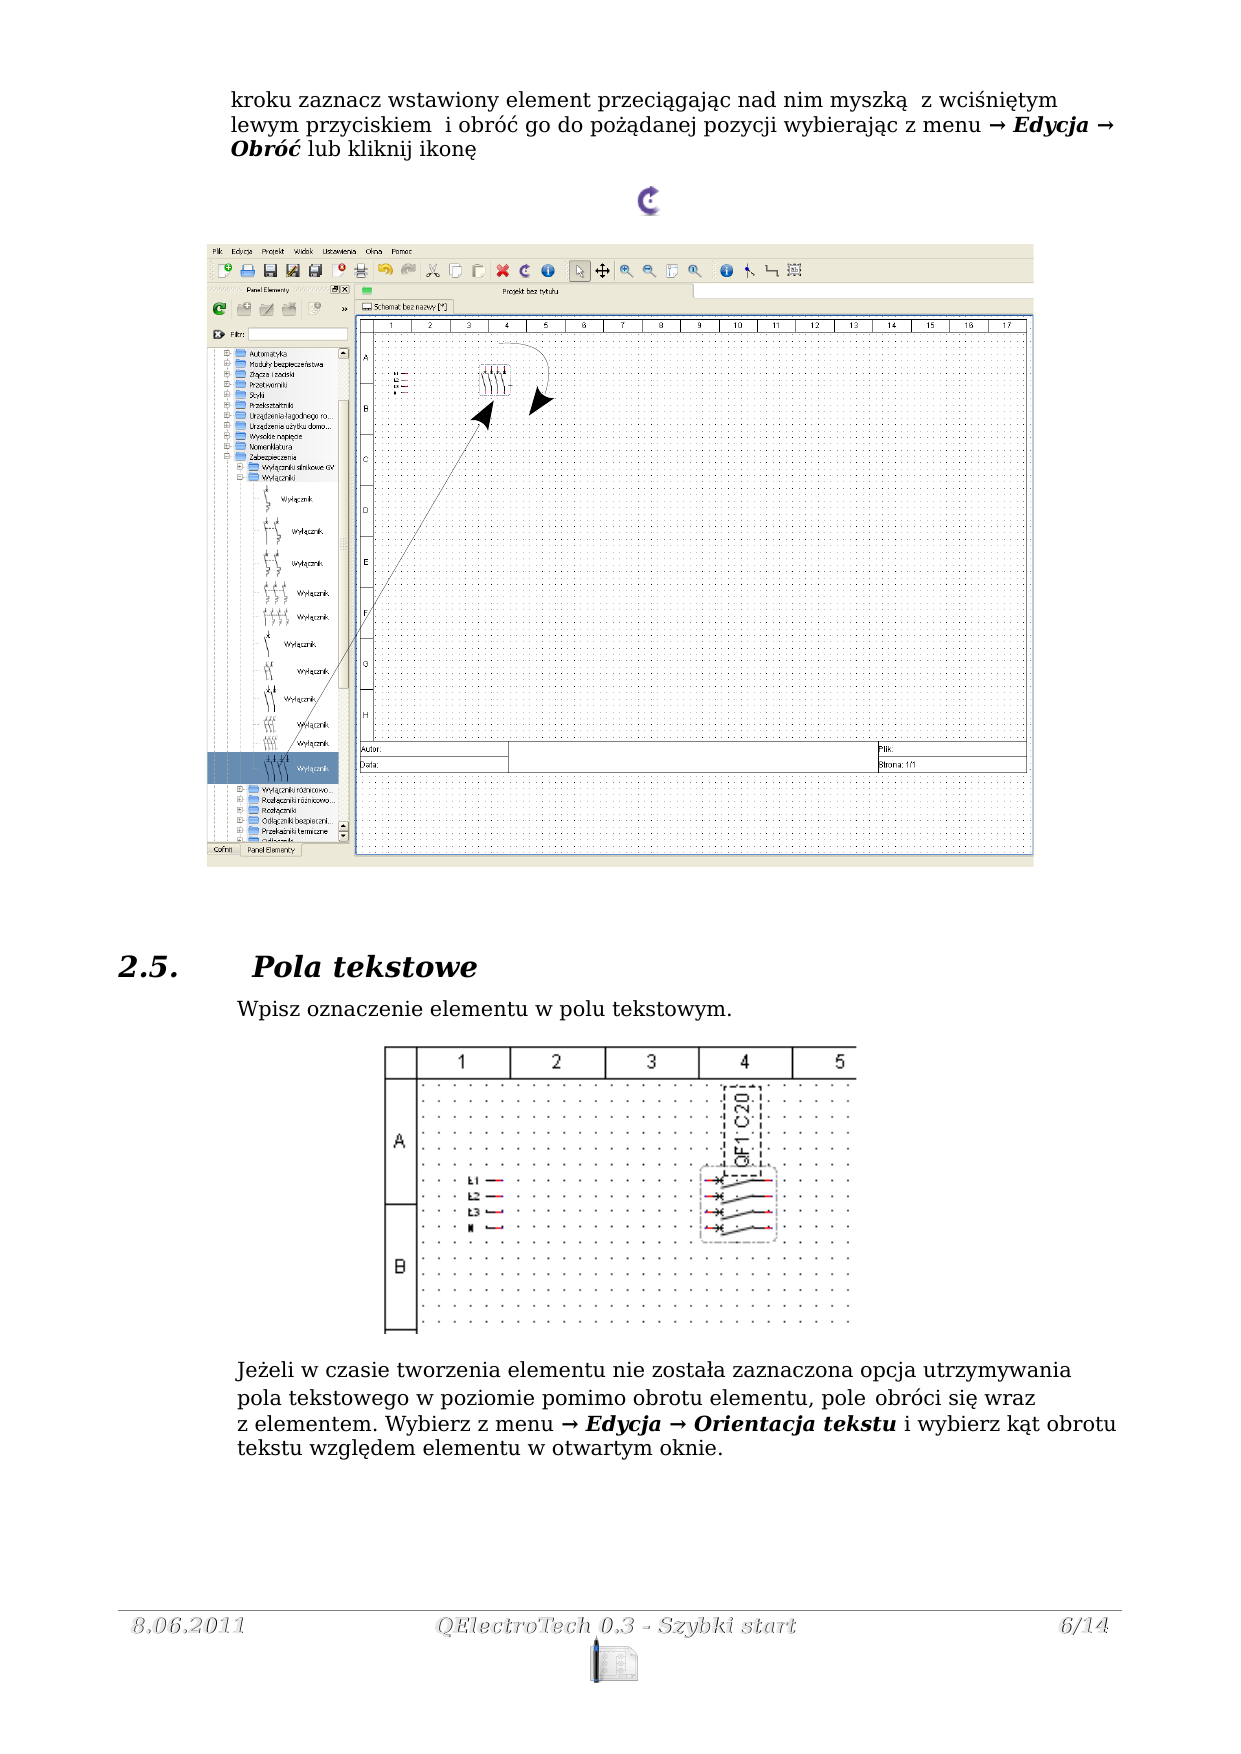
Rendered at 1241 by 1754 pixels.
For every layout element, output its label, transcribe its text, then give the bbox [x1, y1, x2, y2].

text Jeżeli w czasie tworzenia elementu nie została zaznaczona opcja utrzymywania [118, 1358, 1122, 1382]
subtitle Pola tekstowe [118, 950, 1122, 985]
text z elementem. Wybierz z menu → Edycja → Orientacja tekstu i wybierz kąt obrotu [118, 1412, 1122, 1436]
picture [587, 1634, 641, 1689]
list kroku zaznacz wstawiony element przeciągając nad nim myszką z wciśniętym lewym przyciskiem i obróć go do pożądanej pozycji wybierając z menu → Edycja → Obróć lub kliknij ikonę [193, 88, 1122, 162]
text pola tekstowego w poziomie pomimo obrotu elementu, pole obróci się wraz [118, 1382, 1122, 1412]
text tekstu względem elementu w otwartym oknie. [118, 1436, 1122, 1460]
picture [635, 186, 665, 216]
picture [383, 1045, 857, 1334]
picture [206, 244, 1034, 867]
text Wpisz oznaczenie elementu w polu tekstowym. [118, 997, 1122, 1021]
